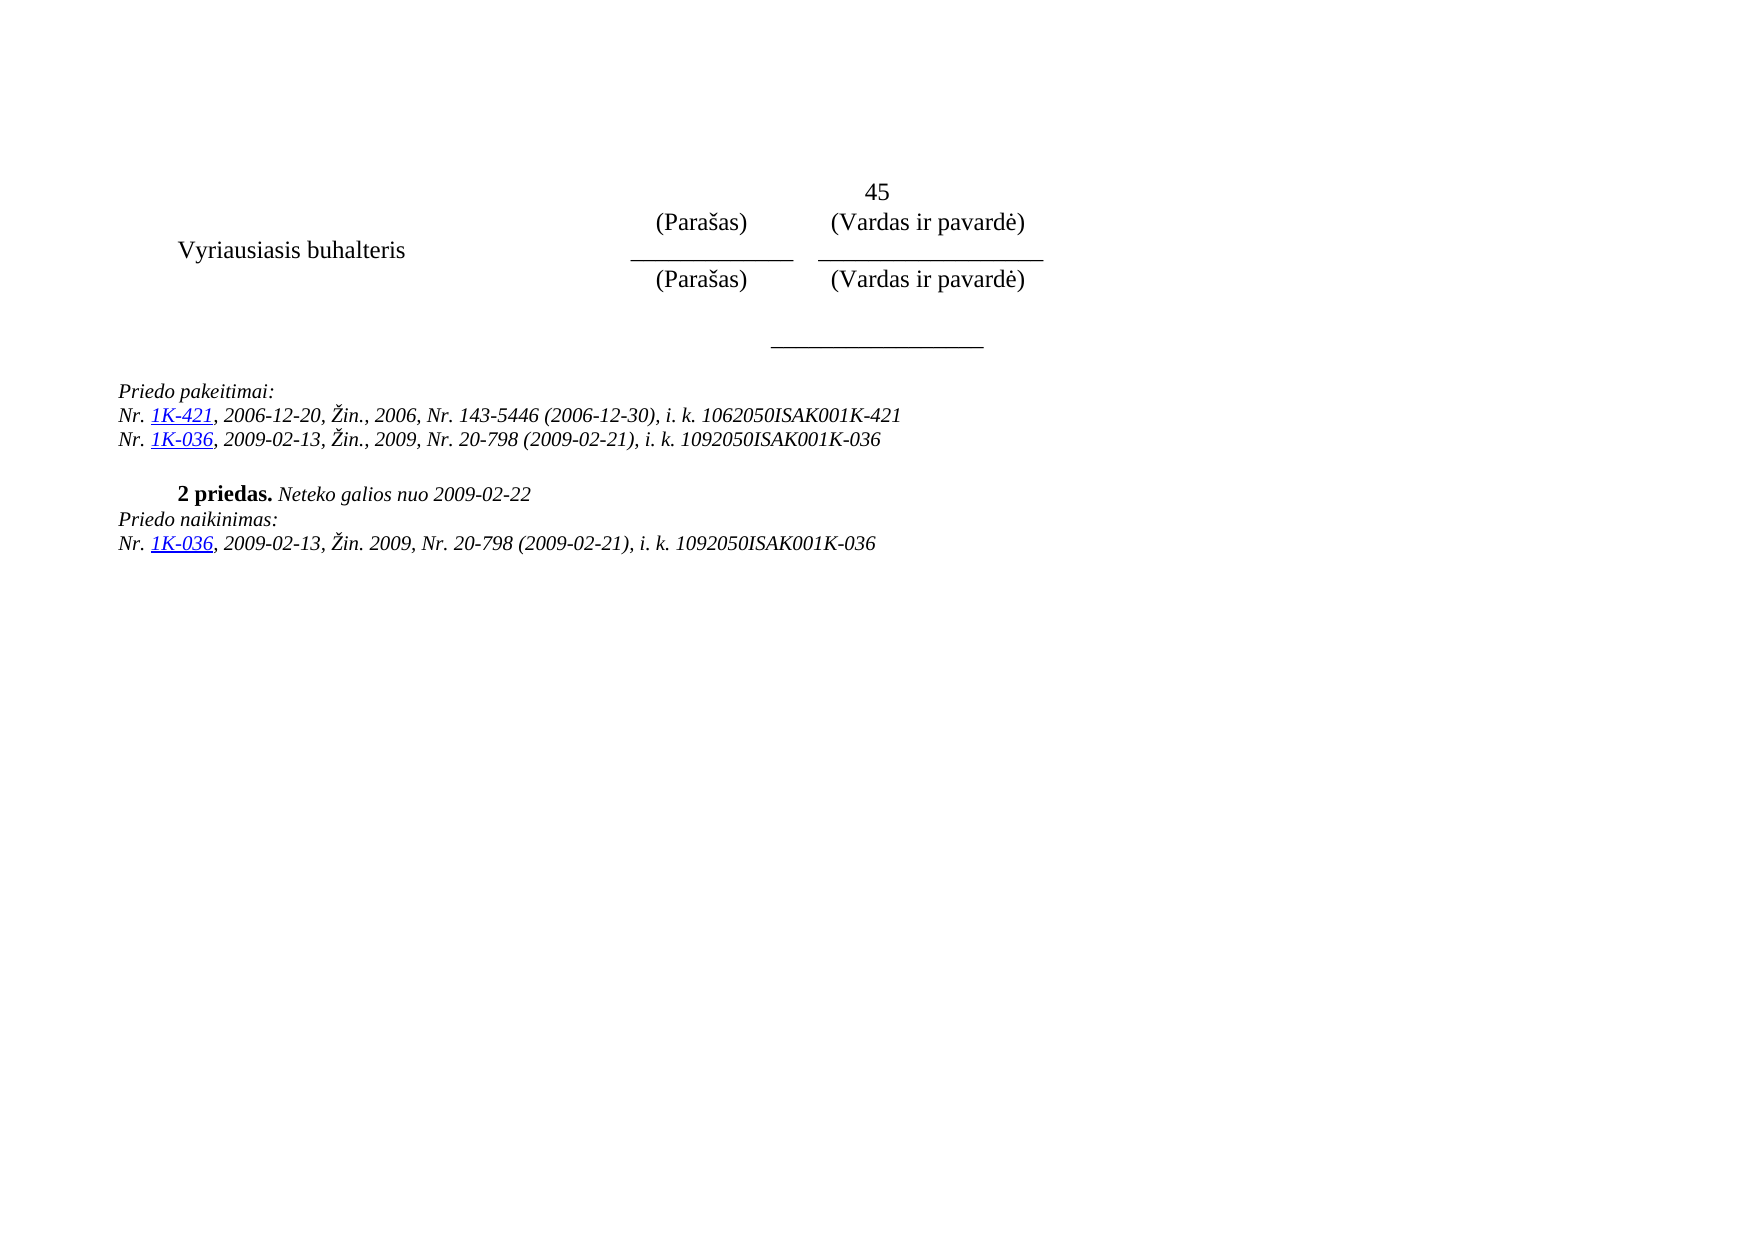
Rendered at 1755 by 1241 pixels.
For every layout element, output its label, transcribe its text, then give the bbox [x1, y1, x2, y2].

text Priedo pakeitimai: [118, 379, 1636, 403]
text 2 priedas. Neteko galios nuo 2009-02-22 [118, 480, 1636, 506]
text (Parašas) (Vardas ir pavardė) [118, 207, 1636, 235]
text Nr. 1K-036, 2009-02-13, Žin. 2009, Nr. 20-798 (2009-02-21), i. k. 1092050ISAK001K-036 [118, 531, 1636, 554]
text Priedo naikinimas: [118, 506, 1636, 531]
text Nr. 1K-036, 2009-02-13, Žin., 2009, Nr. 20-798 (2009-02-21), i. k. 1092050ISAK001K-036 [118, 427, 1636, 451]
text _________________ [118, 322, 1636, 350]
text Vyriausiasis buhalteris _____________ __________________ [118, 235, 1636, 264]
text (Parašas) (Vardas ir pavardė) [118, 264, 1636, 293]
text Nr. 1K-421, 2006-12-20, Žin., 2006, Nr. 143-5446 (2006-12-30), i. k. 1062050ISAK001K-421 [118, 403, 1636, 427]
